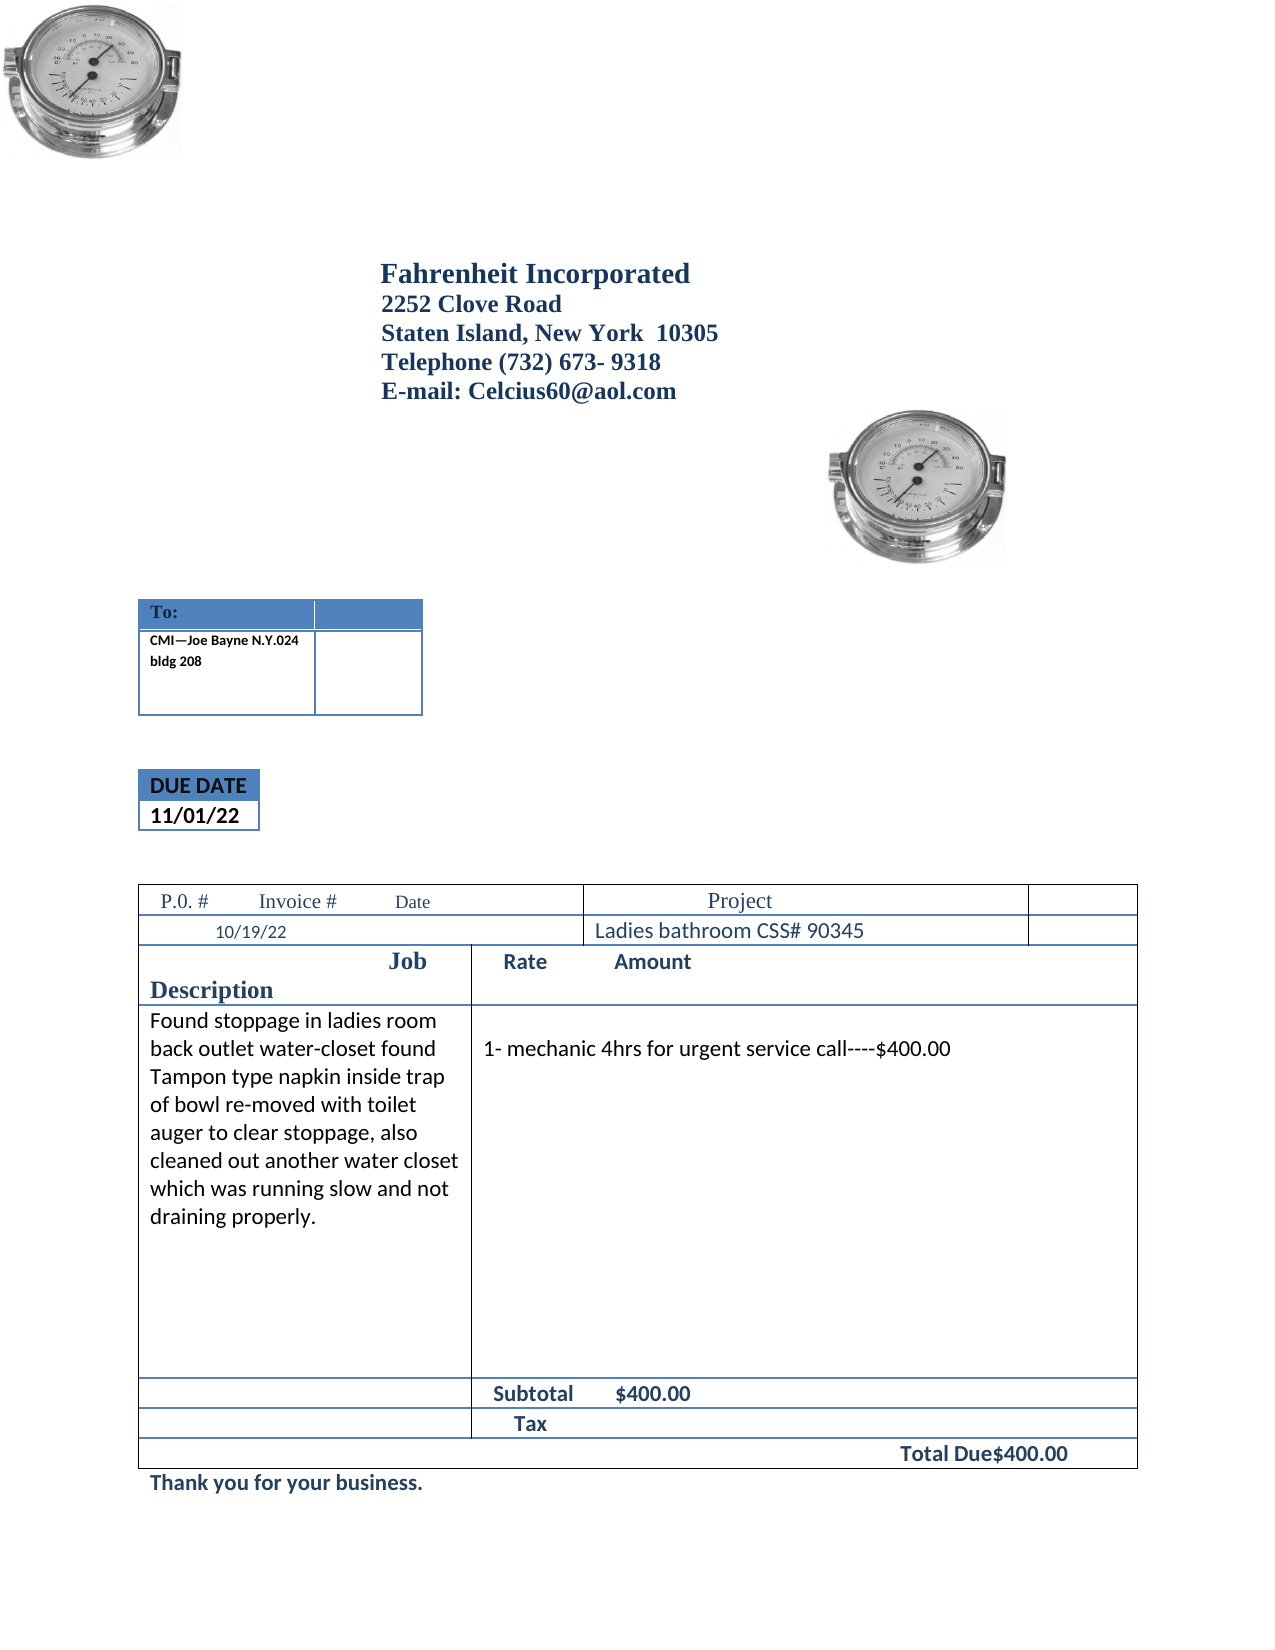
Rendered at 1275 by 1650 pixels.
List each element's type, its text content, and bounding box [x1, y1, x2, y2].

table_cell Tax [472, 1409, 1137, 1437]
table_cell Subtotal $400.00 [472, 1379, 1137, 1407]
picture [825, 404, 1007, 569]
picture [0, 0, 182, 164]
table_header [1029, 885, 1137, 914]
table_cell 1- mechanic 4hrs for urgent service call----$400.00 [472, 1006, 1137, 1377]
text Telephone (732) 673- 9318 [150, 347, 1125, 376]
table_header P.0. # Invoice # Date [139, 885, 583, 914]
table_cell [139, 1379, 471, 1407]
table_cell Job Description [139, 946, 471, 1004]
table_cell [139, 1409, 471, 1437]
table_cell Ladies bathroom CSS# 90345 [584, 916, 1028, 944]
table_cell CMI—Joe Bayne N.Y.024 bldg 208 [140, 632, 314, 714]
table_header Project [584, 885, 1028, 914]
table_cell 10/19/22 [139, 916, 583, 944]
text Staten Island, New York 10305 [150, 318, 1125, 347]
table_cell [316, 632, 421, 714]
table_cell 11/01/22 [140, 801, 258, 829]
table_cell Found stoppage in ladies room back outlet water-closet found Tampon type napkin inside trap of bowl re-moved with toilet auger to clear stoppage, also cleaned out another water closet which was running slow and not draining properly. [139, 1006, 471, 1377]
text Fahrenheit Incorporated [150, 256, 1125, 289]
text 2252 Clove Road [150, 289, 1125, 318]
table_header To: [140, 601, 314, 629]
text Thank you for your business. [150, 1469, 1125, 1496]
text E-mail: Celcius60@aol.com [300, 376, 1125, 404]
table_cell Total Due$400.00 [139, 1439, 1137, 1467]
table_cell Rate Amount [472, 946, 1137, 1004]
table_cell [1029, 916, 1137, 944]
table_header DUE DATE [140, 771, 258, 799]
table_header [315, 601, 421, 629]
